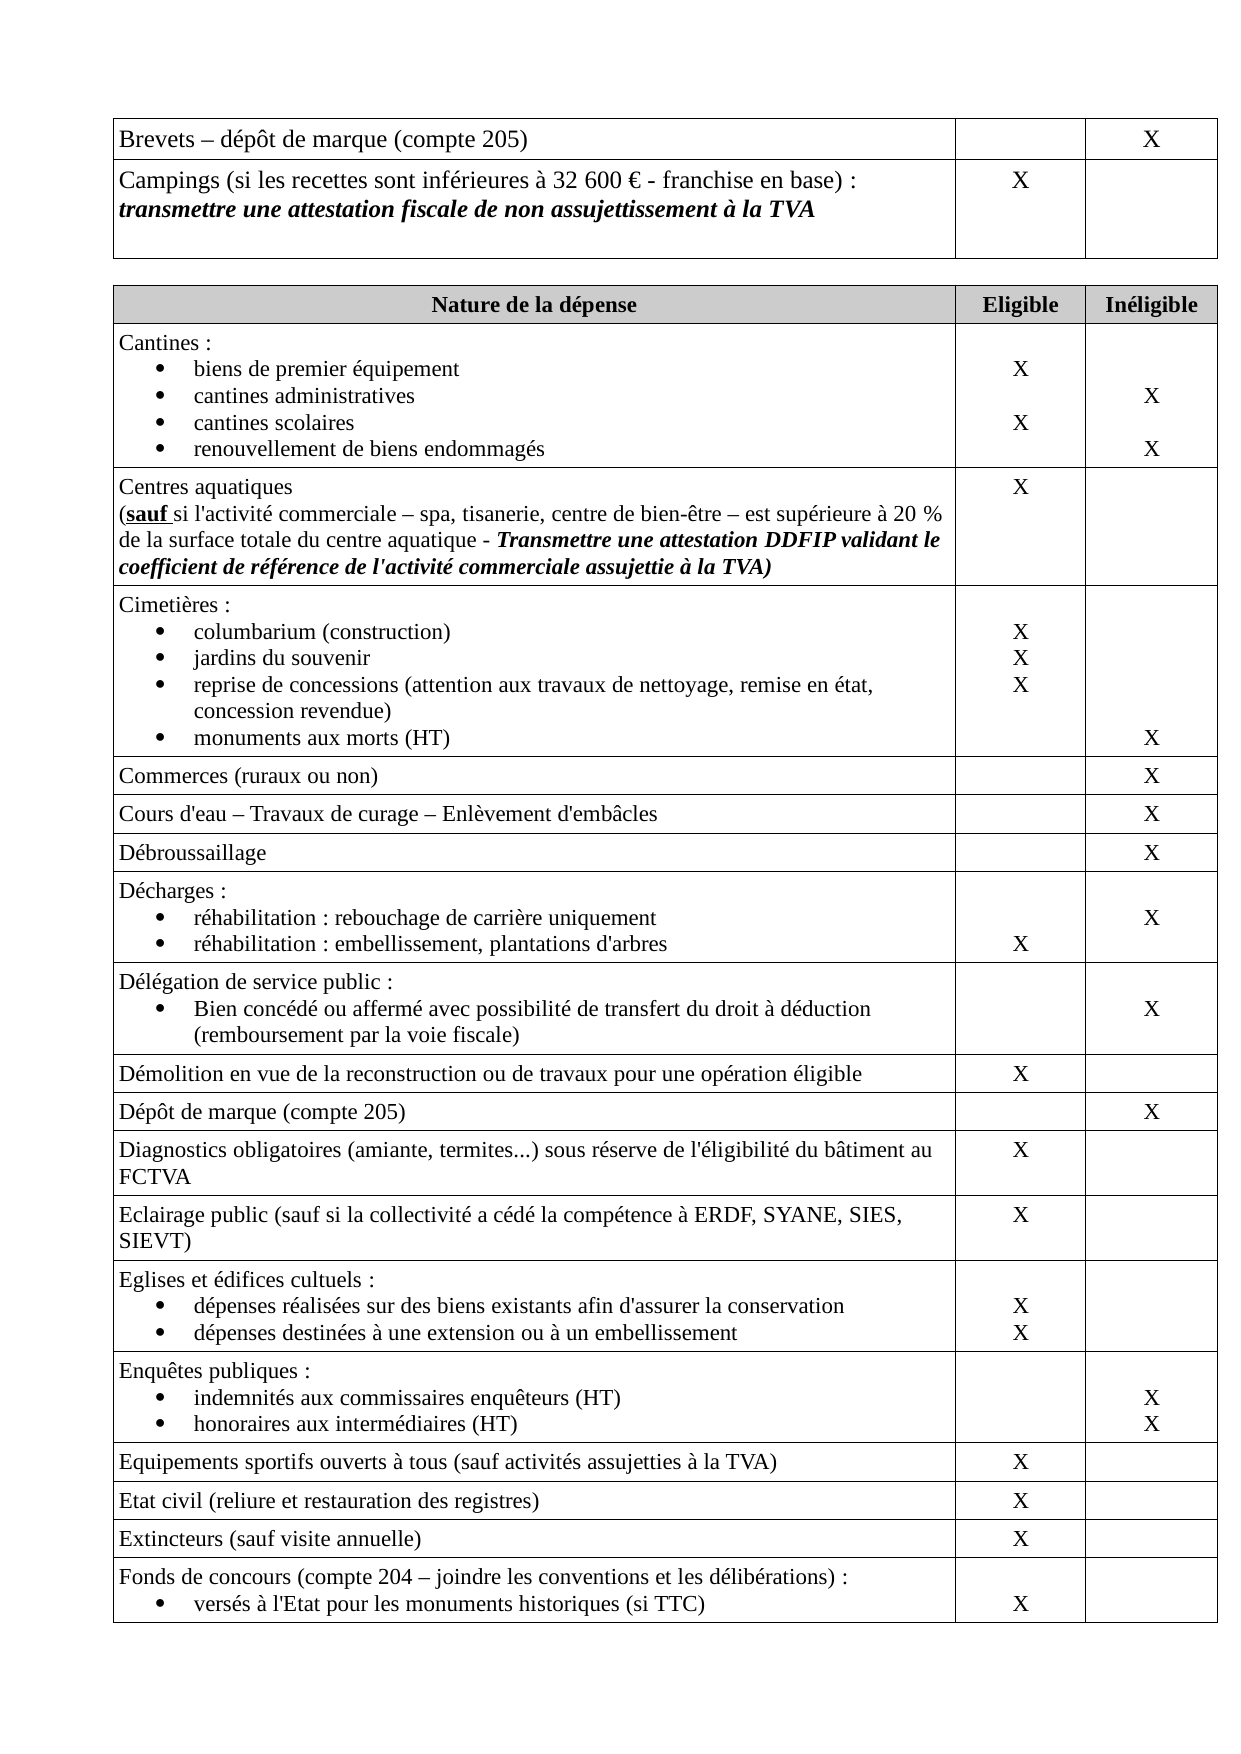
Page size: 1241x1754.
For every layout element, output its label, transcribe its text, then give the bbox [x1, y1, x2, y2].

table_cell [956, 963, 1085, 1053]
table_cell [1086, 1443, 1217, 1481]
table_cell Eglises et édifices cultuels : dépenses réalisées sur des biens existants afin d'assurer la conservation dépenses destinées à une extension ou à un embellissement [114, 1261, 955, 1351]
table_cell X [956, 160, 1085, 258]
table_cell [1086, 1055, 1217, 1092]
table_cell X [1086, 795, 1217, 833]
table_cell Equipements sportifs ouverts à tous (sauf activités assujetties à la TVA) [114, 1443, 955, 1481]
table_cell [1086, 160, 1217, 258]
table_cell X [1086, 586, 1217, 756]
table_cell X [956, 1055, 1085, 1092]
table_cell Enquêtes publiques : indemnités aux commissaires enquêteurs (HT) honoraires aux intermédiaires (HT) [114, 1352, 955, 1442]
table_header Nature de la dépense [114, 286, 955, 323]
table_cell [1086, 1558, 1217, 1622]
table_cell X [956, 1131, 1085, 1195]
table_cell Cimetières : columbarium (construction) jardins du souvenir reprise de concessions (attention aux travaux de nettoyage, remise en état, concession revendue) monuments aux morts (HT) [114, 586, 955, 756]
table_cell X X [1086, 324, 1217, 467]
table_cell Centres aquatiques (sauf si l'activité commerciale – spa, tisanerie, centre de bien-être – est supérieure à 20 % de la surface totale du centre aquatique - Transmettre une attestation DDFIP validant le coefficient de référence de l'activité commerciale assujettie à la TVA) [114, 468, 955, 585]
table_cell X [956, 1196, 1085, 1259]
table_cell Délégation de service public : Bien concédé ou affermé avec possibilité de transfert du droit à déduction (remboursement par la voie fiscale) [114, 963, 955, 1053]
table_cell [956, 1093, 1085, 1130]
table_cell Décharges : réhabilitation : rebouchage de carrière uniquement réhabilitation : embellissement, plantations d'arbres [114, 872, 955, 962]
table_cell X [1086, 872, 1217, 962]
table_cell Campings (si les recettes sont inférieures à 32 600 € - franchise en base) : transmettre une attestation fiscale de non assujettissement à la TVA [114, 160, 955, 258]
table_cell [1086, 1261, 1217, 1351]
table_cell Eclairage public (sauf si la collectivité a cédé la compétence à ERDF, SYANE, SIES, SIEVT) [114, 1196, 955, 1259]
table_header Eligible [956, 286, 1085, 323]
table_cell [1086, 1196, 1217, 1259]
table_cell X X X [956, 586, 1085, 756]
table_cell X X [956, 324, 1085, 467]
table_cell Dépôt de marque (compte 205) [114, 1093, 955, 1130]
table_cell Brevets – dépôt de marque (compte 205) [114, 119, 955, 159]
table_cell Commerces (ruraux ou non) [114, 757, 955, 794]
table_cell X [1086, 1093, 1217, 1130]
table_cell Démolition en vue de la reconstruction ou de travaux pour une opération éligible [114, 1055, 955, 1092]
table_cell X X [956, 1261, 1085, 1351]
table_cell X [1086, 757, 1217, 794]
table_cell X [956, 1443, 1085, 1481]
table_cell [956, 795, 1085, 833]
table_cell X [1086, 834, 1217, 871]
table_cell Cours d'eau – Travaux de curage – Enlèvement d'embâcles [114, 795, 955, 833]
table_cell [956, 1352, 1085, 1442]
table_cell [1086, 468, 1217, 585]
table_header Inéligible [1086, 286, 1217, 323]
table_cell [956, 834, 1085, 871]
table_cell X [956, 1520, 1085, 1557]
table_cell X [1086, 963, 1217, 1053]
table_cell Etat civil (reliure et restauration des registres) [114, 1482, 955, 1519]
table_cell X X [1086, 1352, 1217, 1442]
table_cell [956, 757, 1085, 794]
table_cell [1086, 1520, 1217, 1557]
table_cell Extincteurs (sauf visite annuelle) [114, 1520, 955, 1557]
table_cell [1086, 1482, 1217, 1519]
table_cell [956, 119, 1085, 159]
table_cell Fonds de concours (compte 204 – joindre les conventions et les délibérations) : versés à l'Etat pour les monuments historiques (si TTC) versés à l'Etat ou à une autre collectivité territoriale ou à un autre EPCI pour des travaux de voirie (si TTC) [114, 1558, 955, 1622]
table_cell Cantines : biens de premier équipement cantines administratives cantines scolaires renouvellement de biens endommagés [114, 324, 955, 467]
table_cell Diagnostics obligatoires (amiante, termites...) sous réserve de l'éligibilité du bâtiment au FCTVA [114, 1131, 955, 1195]
table_cell [1086, 1131, 1217, 1195]
table_cell X [956, 468, 1085, 585]
table_cell X [1086, 119, 1217, 159]
table_cell X [956, 1558, 1085, 1622]
table_cell X [956, 1482, 1085, 1519]
table_cell Débroussaillage [114, 834, 955, 871]
table_cell X [956, 872, 1085, 962]
